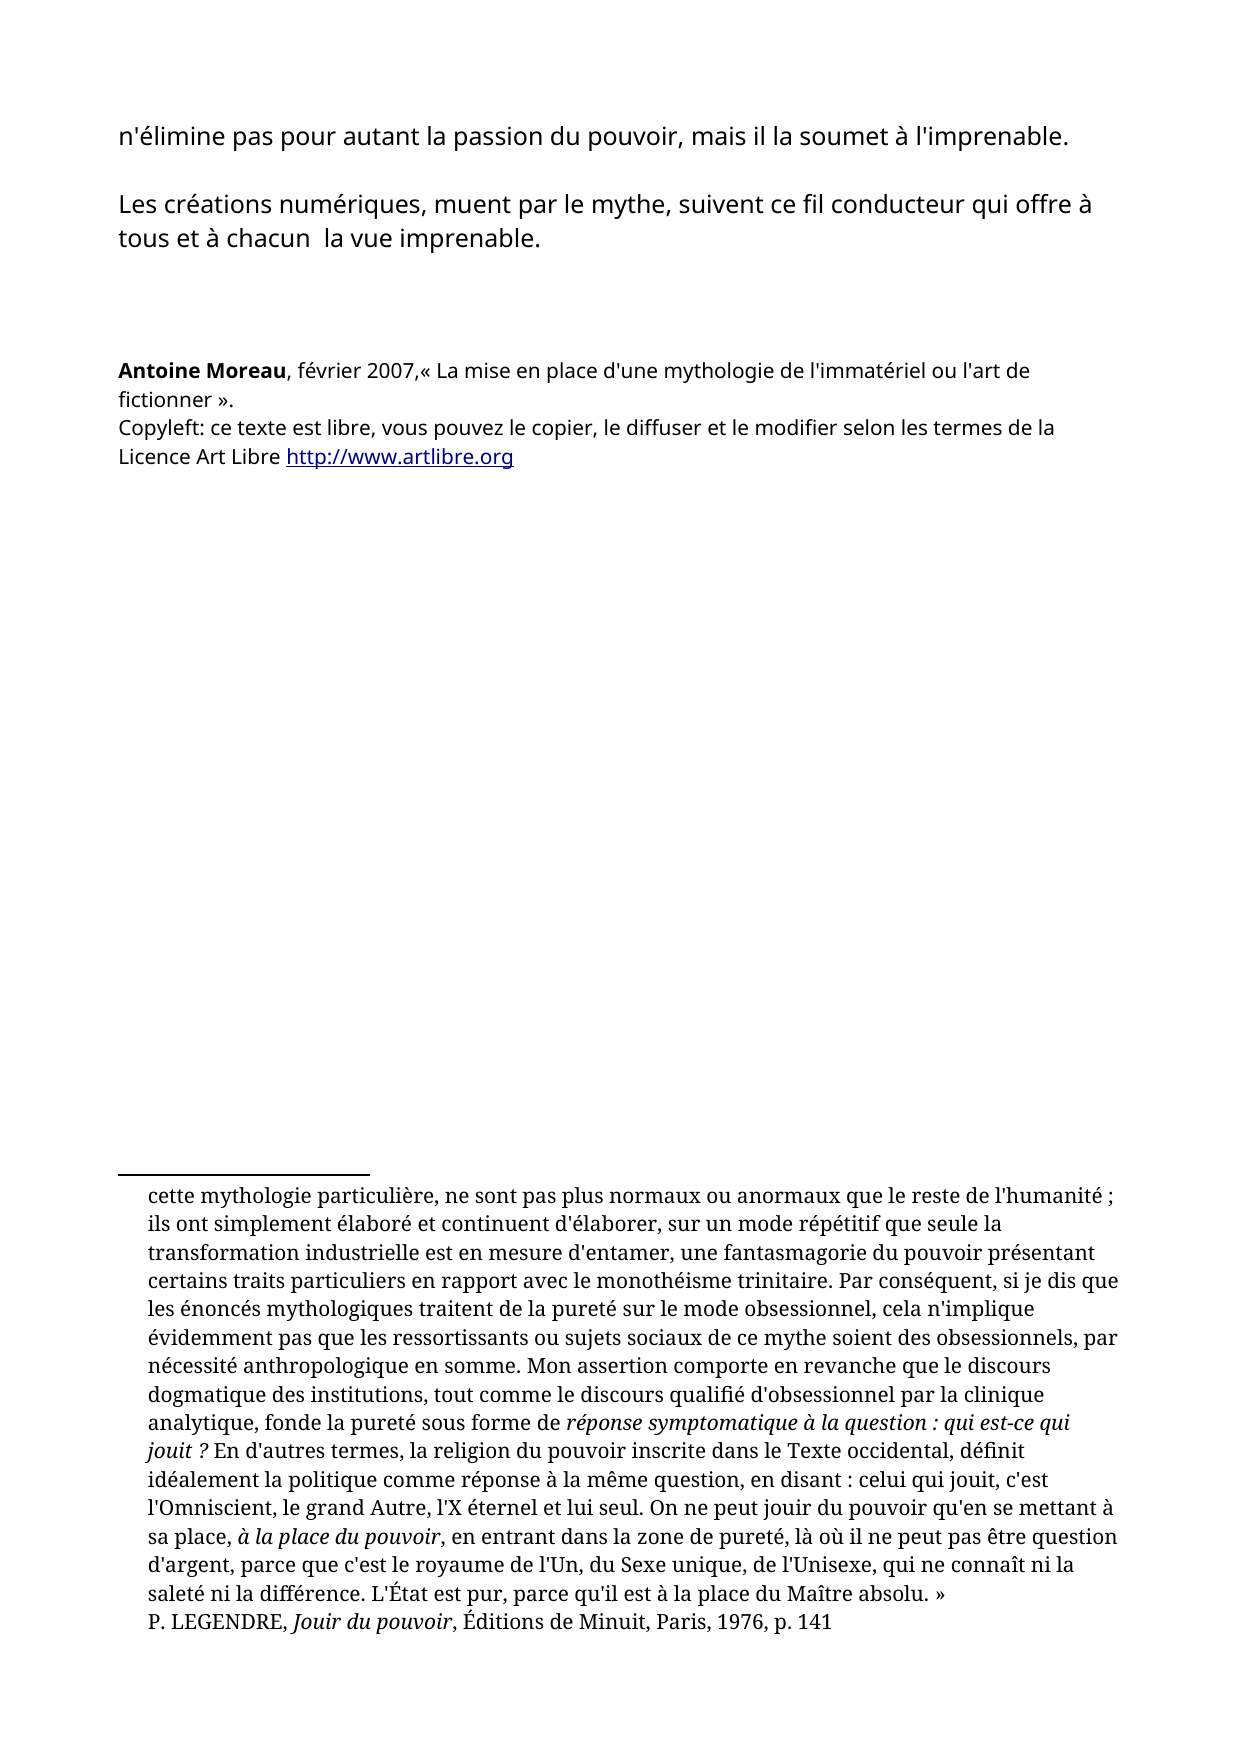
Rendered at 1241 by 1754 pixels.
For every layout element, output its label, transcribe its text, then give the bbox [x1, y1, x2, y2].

text cette mythologie particulière, ne sont pas plus normaux ou anormaux que le reste de l'humanité ; ils ont simplement élaboré et continuent d'élaborer, sur un mode répétitif que seule la transformation industrielle est en mesure d'entamer, une fantasmagorie du pouvoir présentant certains traits particuliers en rapport avec le monothéisme trinitaire. Par conséquent, si je dis que les énoncés mythologiques traitent de la pureté sur le mode obsessionnel, cela n'implique évidemment pas que les ressortissants ou sujets sociaux de ce mythe soient des obsessionnels, par nécessité anthropologique en somme. Mon assertion comporte en revanche que le discours dogmatique des institutions, tout comme le discours qualifié d'obsessionnel par la clinique analytique, fonde la pureté sous forme de réponse symptomatique à la question : qui est-ce qui jouit ? En d'autres termes, la religion du pouvoir inscrite dans le Texte occidental, définit idéalement la politique comme réponse à la même question, en disant : celui qui jouit, c'est l'Omniscient, le grand Autre, l'X éternel et lui seul. On ne peut jouir du pouvoir qu'en se mettant à sa place, à la place du pouvoir, en entrant dans la zone de pureté, là où il ne peut pas être question d'argent, parce que c'est le royaume de l'Un, du Sexe unique, de l'Unisexe, qui ne connaît ni la saleté ni la différence. L'État est pur, parce qu'il est à la place du Maître absolu. » [118, 1181, 1122, 1607]
text La puissance de la réalité dogmatique est périlleuse en ce sens qu'elle est soumise au possible, autant dire fatal, dogmatisme. Son travers qui ruine la construction symbolique que le dogme élabore. L'immatériel et ses créations peuvent-elles sombrer dans le dogmatisme ? Certainement, si n'est pas observé l'interdit (notons le ainsi : « l'inter-dit » pour en signifier la dimension poétique, ce qu'on comprend entre les mots et les lignes), qui permet au mythe de ne pas être une mystification, un mensonge. Ce tabou nécessaire nous le trouvons posé avec le copyleft, car il protège les quatre libertés allouées au logiciel libre, et à l'art libre. Interdit d'avoir une emprise exclusive sur les biens communs : c'est la clef de voûte du mythe du Libre qui permet au récit mythique de n'être pas à la merci d'un pouvoir captivant. Il n'élimine pas pour autant la passion du pouvoir, mais il la soumet à l'imprenable. [118, 118, 1122, 152]
text Les créations numériques, muent par le mythe, suivent ce fil conducteur qui offre à tous et à chacun la vue imprenable. [118, 186, 1122, 254]
text Antoine Moreau, février 2007,« La mise en place d'une mythologie de l'immatériel ou l'art de fictionner ». [118, 357, 1122, 413]
text P. LEGENDRE, Jouir du pouvoir, Éditions de Minuit, Paris, 1976, p. 141 [118, 1607, 1122, 1636]
text Copyleft: ce texte est libre, vous pouvez le copier, le diffuser et le modifier selon les termes de la Licence Art Libre http://www.artlibre.org [118, 413, 1122, 470]
